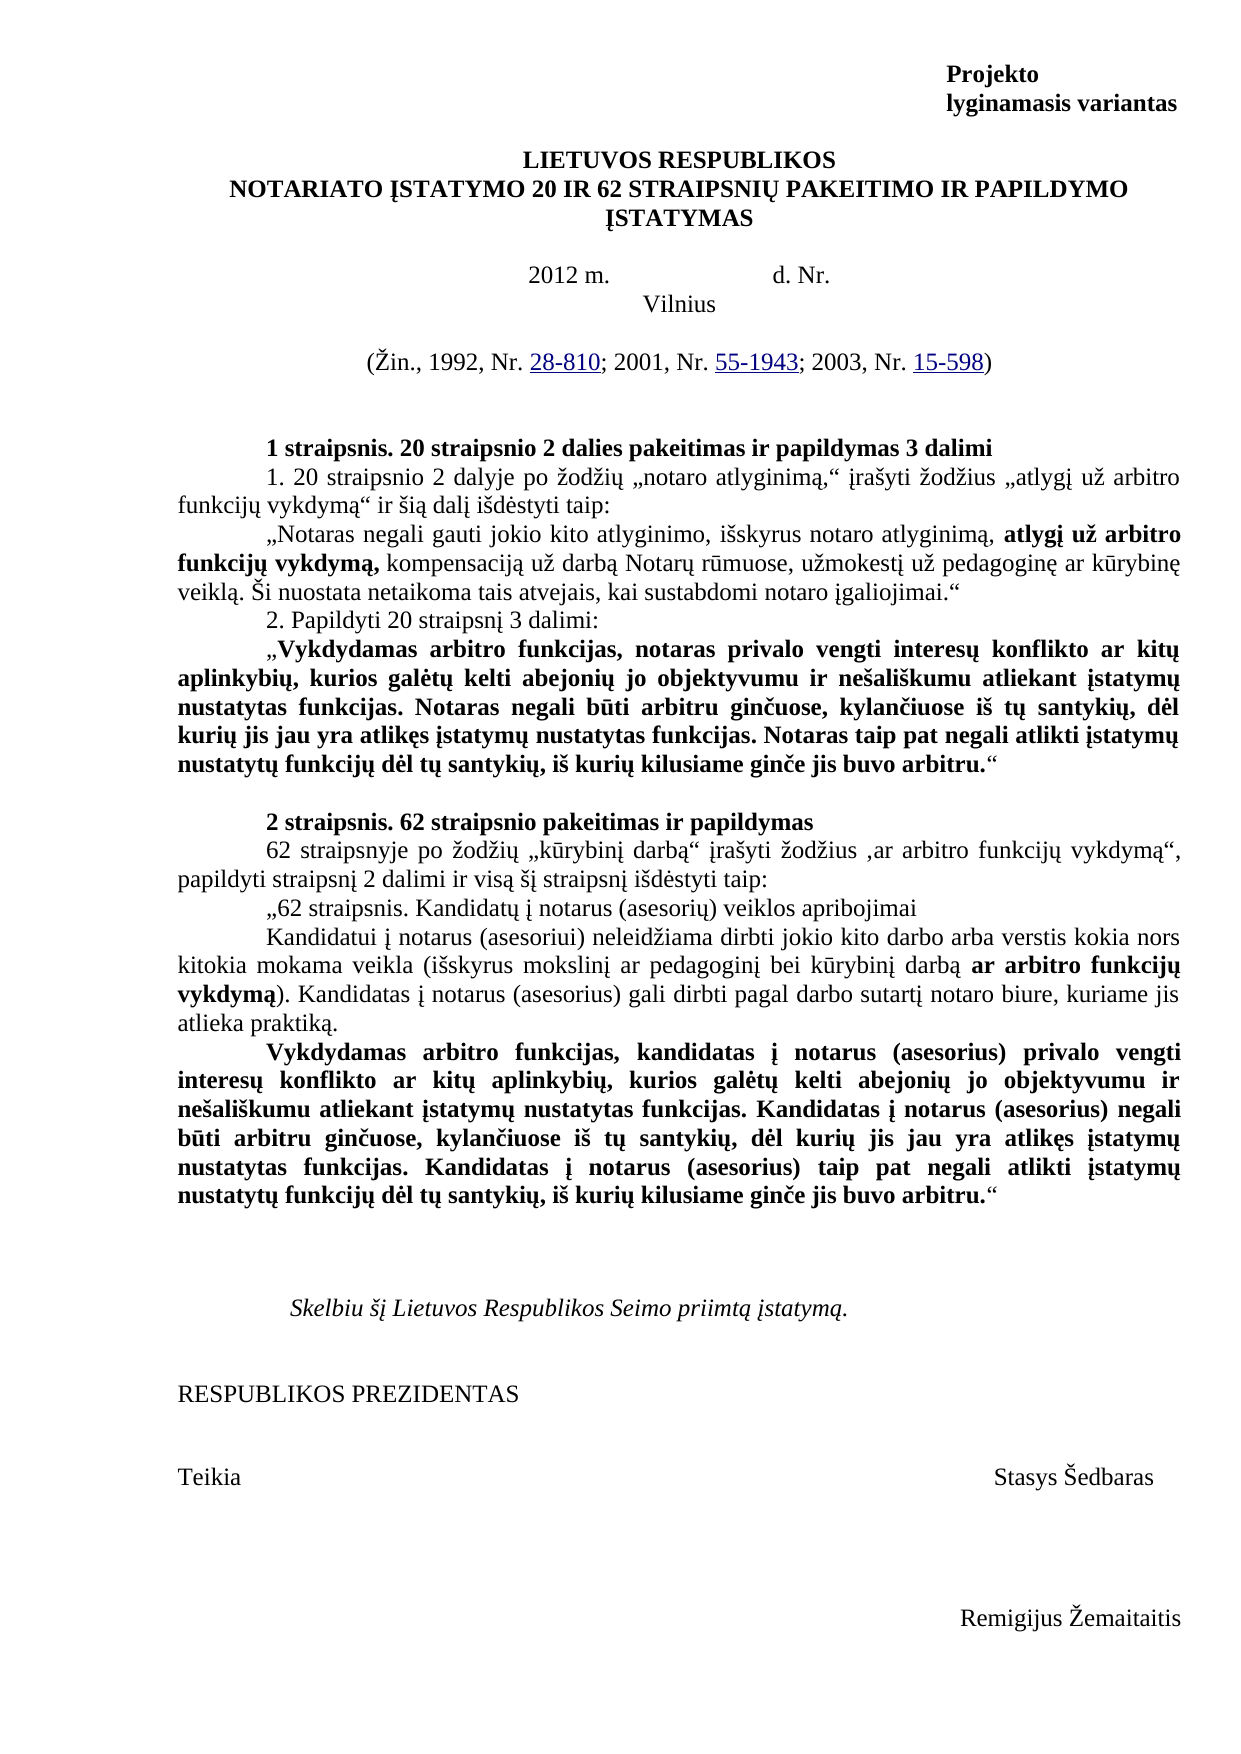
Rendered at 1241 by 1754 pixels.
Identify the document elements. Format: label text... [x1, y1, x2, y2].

text „62 straipsnis. Kandidatų į notarus (asesorių) veiklos apribojimai [177, 893, 1181, 922]
text Vykdydamas arbitro funkcijas, kandidatas į notarus (asesorius) privalo vengti interesų konflikto ar kitų aplinkybių, kurios galėtų kelti abejonių jo objektyvumu ir nešališkumu atliekant įstatymų nustatytas funkcijas. Kandidatas į notarus (asesorius) negali būti arbitru ginčuose, kylančiuose iš tų santykių, dėl kurių jis jau yra atlikęs įstatymų nustatytas funkcijas. Kandidatas į notarus (asesorius) taip pat negali atlikti įstatymų nustatytų funkcijų dėl tų santykių, iš kurių kilusiame ginče jis buvo arbitru.“ [177, 1037, 1181, 1209]
text 62 straipsnyje po žodžių „kūrybinį darbą“ įrašyti žodžius ,ar arbitro funkcijų vykdymą“, papildyti straipsnį 2 dalimi ir visą šį straipsnį išdėstyti taip: [177, 836, 1181, 893]
text Teikia Stasys Šedbaras [177, 1462, 1181, 1524]
text LIETUVOS RESPUBLIKOS [177, 145, 1181, 174]
text 2012 m. d. Nr. [177, 260, 1181, 289]
text NOTARIATO ĮSTATYMO 20 IR 62 STRAIPSNIŲ PAKEITIMO IR PAPILDYMO [177, 174, 1181, 203]
text „Vykdydamas arbitro funkcijas, notaras privalo vengti interesų konflikto ar kitų aplinkybių, kurios galėtų kelti abejonių jo objektyvumu ir nešališkumu atliekant įstatymų nustatytas funkcijas. Notaras negali būti arbitru ginčuose, kylančiuose iš tų santykių, dėl kurių jis jau yra atlikęs įstatymų nustatytas funkcijas. Notaras taip pat negali atlikti įstatymų nustatytų funkcijų dėl tų santykių, iš kurių kilusiame ginče jis buvo arbitru.“ [177, 634, 1181, 778]
text lyginamasis variantas [177, 88, 1181, 117]
text (Žin., 1992, Nr. 28-810; 2001, Nr. 55-1943; 2003, Nr. 15-598) [177, 347, 1181, 375]
text Kandidatui į notarus (asesoriui) neleidžiama dirbti jokio kito darbo arba verstis kokia nors kitokia mokama veikla (išskyrus mokslinį ar pedagoginį bei kūrybinį darbą ar arbitro funkcijų vykdymą). Kandidatas į notarus (asesorius) gali dirbti pagal darbo sutartį notaro biure, kuriame jis atlieka praktiką. [177, 922, 1181, 1037]
text 1 straipsnis. 20 straipsnio 2 dalies pakeitimas ir papildymas 3 dalimi [177, 433, 1181, 462]
text 2. Papildyti 20 straipsnį 3 dalimi: [177, 606, 1181, 634]
text Vilnius [177, 289, 1181, 318]
text Skelbiu šį Lietuvos Respublikos Seimo priimtą įstatymą. [177, 1293, 1181, 1322]
text RESPUBLIKOS PREZIDENTAS [177, 1379, 1181, 1408]
text Projekto [177, 59, 1181, 88]
text „Notaras negali gauti jokio kito atlyginimo, išskyrus notaro atlyginimą, atlygį už arbitro funkcijų vykdymą, kompensaciją už darbą Notarų rūmuose, užmokestį už pedagoginę ar kūrybinę veiklą. Ši nuostata netaikoma tais atvejais, kai sustabdomi notaro įgaliojimai.“ [177, 519, 1181, 606]
text ĮSTATYMAS [177, 203, 1181, 232]
text 2 straipsnis. 62 straipsnio pakeitimas ir papildymas [177, 807, 1181, 836]
text 1. 20 straipsnio 2 dalyje po žodžių „notaro atlyginimą,“ įrašyti žodžius „atlygį už arbitro funkcijų vykdymą“ ir šią dalį išdėstyti taip: [177, 462, 1181, 519]
text Remigijus Žemaitaitis [177, 1603, 1181, 1631]
